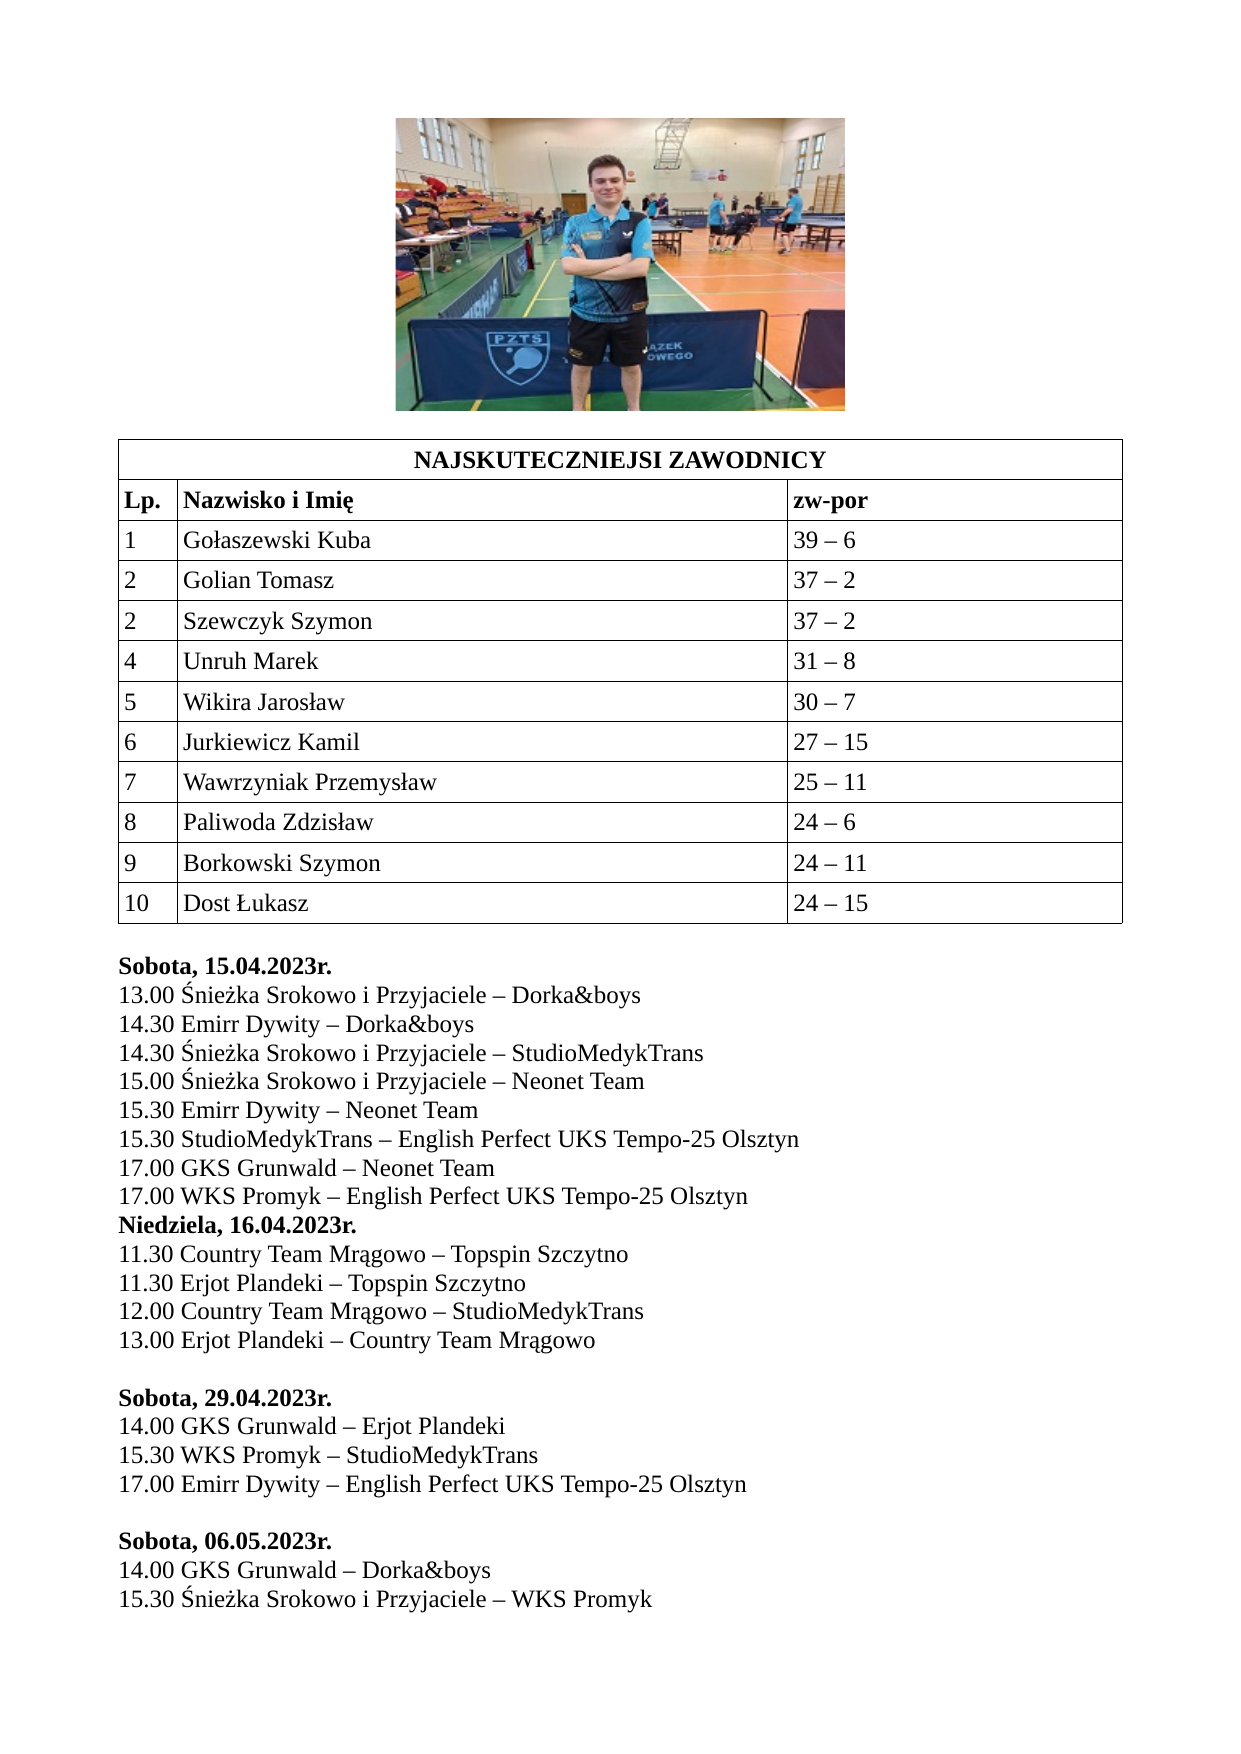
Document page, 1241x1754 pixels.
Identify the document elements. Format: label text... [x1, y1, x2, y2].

text 14.00 GKS Grunwald – Erjot Plandeki [118, 1411, 1122, 1440]
text 13.00 Erjot Plandeki – Country Team Mrągowo [118, 1325, 1122, 1354]
table_cell Wikira Jarosław [178, 682, 787, 721]
text Niedziela, 16.04.2023r. [118, 1210, 1122, 1239]
picture [395, 118, 845, 411]
text 11.30 Erjot Plandeki – Topspin Szczytno [118, 1268, 1122, 1296]
text 14.30 Śnieżka Srokowo i Przyjaciele – StudioMedykTrans [118, 1038, 1122, 1066]
text 15.30 Emirr Dywity – Neonet Team [118, 1095, 1122, 1124]
table_cell Szewczyk Szymon [178, 601, 787, 640]
text 17.00 Emirr Dywity – English Perfect UKS Tempo-25 Olsztyn [118, 1469, 1122, 1498]
table_header NAJSKUTECZNIEJSI ZAWODNICY [119, 440, 1122, 479]
table_cell 4 [119, 641, 177, 681]
table_cell Unruh Marek [178, 641, 787, 681]
table_cell 7 [119, 762, 177, 802]
text 15.30 StudioMedykTrans – English Perfect UKS Tempo-25 Olsztyn [118, 1124, 1122, 1153]
text 15.00 Śnieżka Srokowo i Przyjaciele – Neonet Team [118, 1066, 1122, 1095]
table_cell zw-por [788, 480, 1122, 519]
text 17.00 GKS Grunwald – Neonet Team [118, 1153, 1122, 1181]
table_cell 1 [119, 521, 177, 560]
table_cell 24 – 15 [788, 883, 1122, 923]
table_cell 8 [119, 803, 177, 842]
table_cell 2 [119, 601, 177, 640]
text Sobota, 29.04.2023r. [118, 1383, 1122, 1411]
table_cell Jurkiewicz Kamil [178, 722, 787, 761]
text 11.30 Country Team Mrągowo – Topspin Szczytno [118, 1239, 1122, 1268]
text 14.30 Emirr Dywity – Dorka&boys [118, 1009, 1122, 1038]
text 12.00 Country Team Mrągowo – StudioMedykTrans [118, 1296, 1122, 1325]
table_cell Paliwoda Zdzisław [178, 803, 787, 842]
table_cell Wawrzyniak Przemysław [178, 762, 787, 802]
text 15.30 Śnieżka Srokowo i Przyjaciele – WKS Promyk [118, 1584, 1122, 1613]
text Sobota, 15.04.2023r. [118, 951, 1122, 980]
table_cell 39 – 6 [788, 521, 1122, 560]
text Sobota, 06.05.2023r. [118, 1526, 1122, 1555]
table_cell 31 – 8 [788, 641, 1122, 681]
table_cell 24 – 6 [788, 803, 1122, 842]
table_cell Nazwisko i Imię [178, 480, 787, 519]
table_cell 25 – 11 [788, 762, 1122, 802]
table_cell 6 [119, 722, 177, 761]
table_cell 9 [119, 843, 177, 882]
text 17.00 WKS Promyk – English Perfect UKS Tempo-25 Olsztyn [118, 1181, 1122, 1210]
table_cell 10 [119, 883, 177, 923]
table_cell 5 [119, 682, 177, 721]
table_cell Gołaszewski Kuba [178, 521, 787, 560]
text 14.00 GKS Grunwald – Dorka&boys [118, 1555, 1122, 1584]
table_cell 2 [119, 561, 177, 600]
table_cell 24 – 11 [788, 843, 1122, 882]
table_cell Borkowski Szymon [178, 843, 787, 882]
table_cell 30 – 7 [788, 682, 1122, 721]
text 15.30 WKS Promyk – StudioMedykTrans [118, 1440, 1122, 1469]
table_cell Dost Łukasz [178, 883, 787, 923]
table_cell 37 – 2 [788, 561, 1122, 600]
table_cell Lp. [119, 480, 177, 519]
table_cell Golian Tomasz [178, 561, 787, 600]
table_cell 37 – 2 [788, 601, 1122, 640]
text 13.00 Śnieżka Srokowo i Przyjaciele – Dorka&boys [118, 980, 1122, 1009]
table_cell 27 – 15 [788, 722, 1122, 761]
